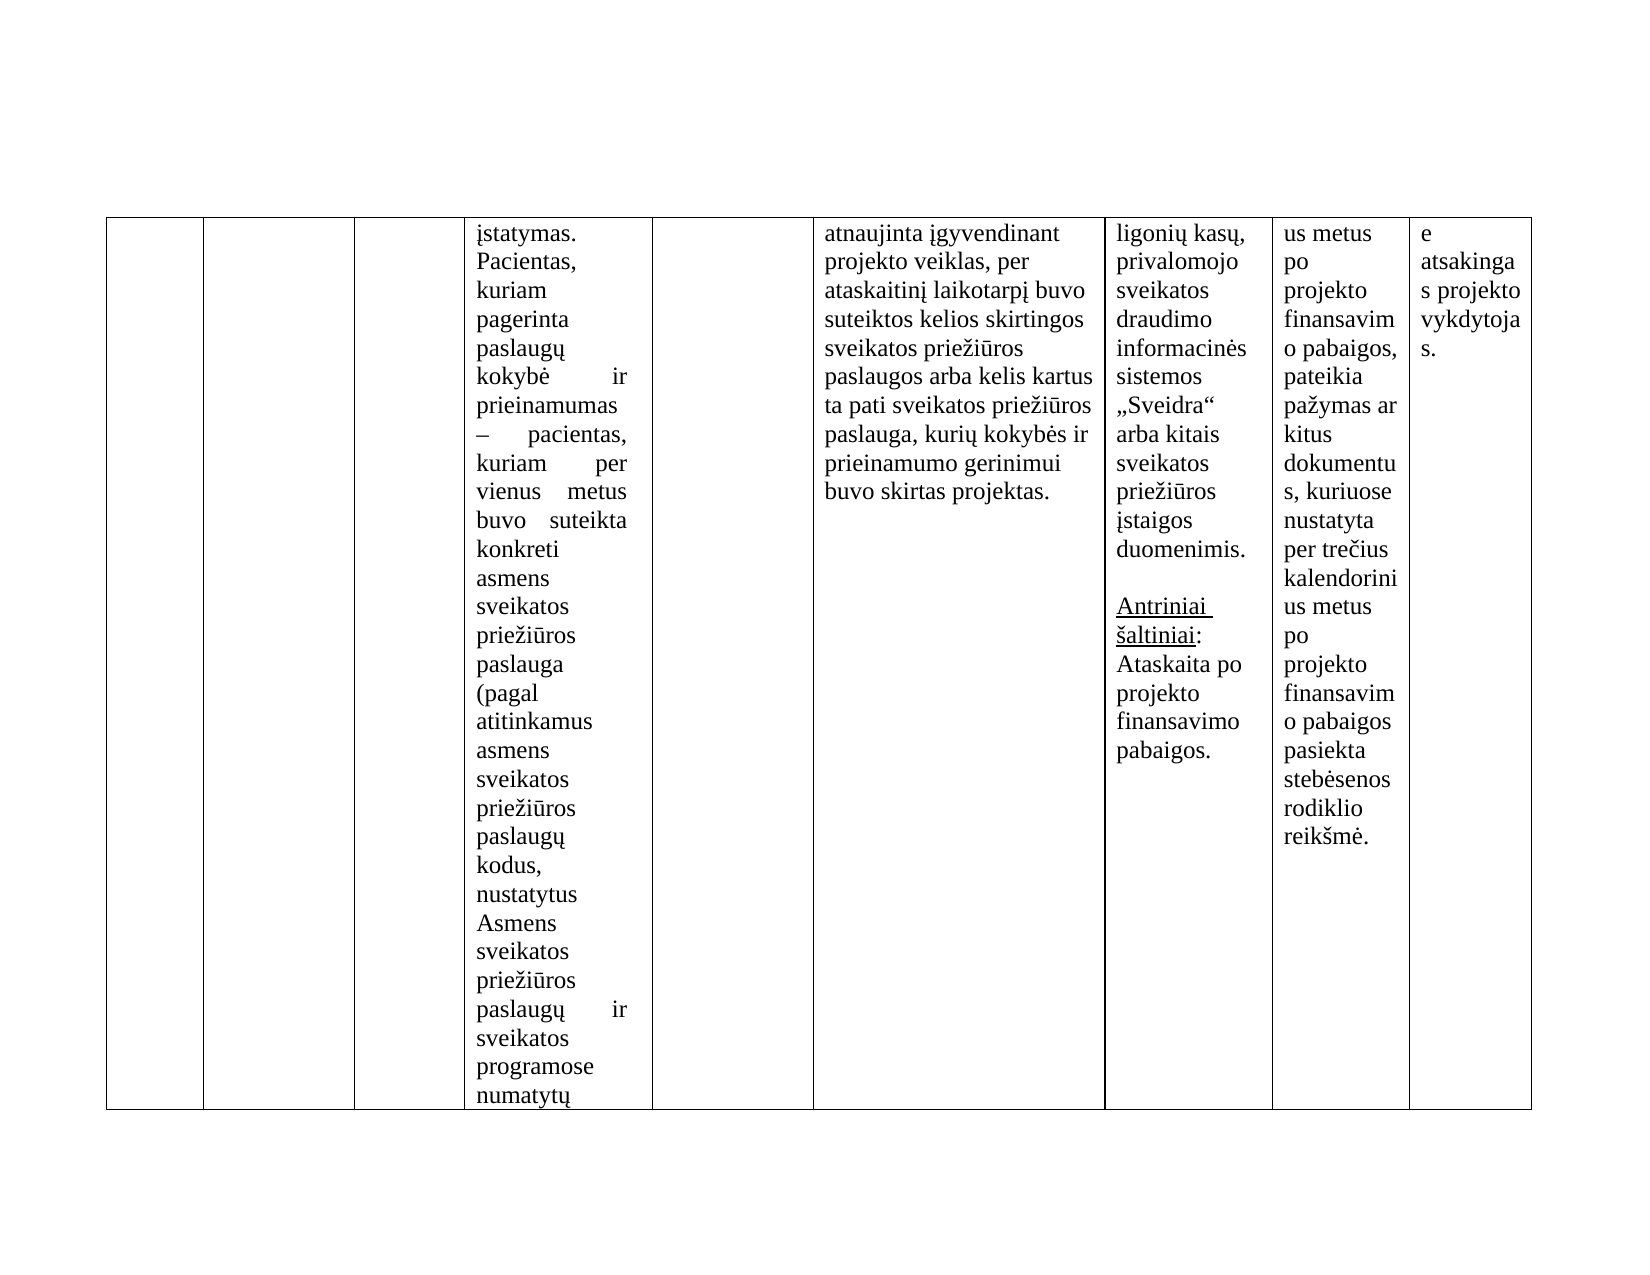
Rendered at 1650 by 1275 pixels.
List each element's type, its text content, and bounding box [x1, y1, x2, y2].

table_cell [107, 218, 203, 1109]
table_cell įstatymas. Pacientas, kuriam pagerinta paslaugų kokybė ir prieinamumas – pacientas, kuriam per vienus metus buvo suteikta konkreti asmens sveikatos priežiūros paslauga (pagal atitinkamus asmens sveikatos priežiūros paslaugų kodus, nustatytus Asmens sveikatos priežiūros paslaugų ir sveikatos programose numatytų [465, 218, 652, 1109]
table_cell ligonių kasų, privalomojo sveikatos draudimo informacinės sistemos „Sveidra“ arba kitais sveikatos priežiūros įstaigos duomenimis. Antriniai šaltiniai: Ataskaita po projekto finansavimo pabaigos. [1106, 218, 1272, 1109]
table_cell e atsakingas projekto vykdytojas. [1410, 218, 1531, 1109]
table_cell atnaujinta įgyvendinant projekto veiklas, per ataskaitinį laikotarpį buvo suteiktos kelios skirtingos sveikatos priežiūros paslaugos arba kelis kartus ta pati sveikatos priežiūros paslauga, kurių kokybės ir prieinamumo gerinimui buvo skirtas projektas. [814, 218, 1104, 1109]
table_cell us metus po projekto finansavimo pabaigos, pateikia pažymas ar kitus dokumentus, kuriuose nustatyta per trečius kalendorinius metus po projekto finansavimo pabaigos pasiekta stebėsenos rodiklio reikšmė. [1273, 218, 1409, 1109]
table_cell [204, 218, 354, 1109]
table_cell [355, 218, 464, 1109]
table_cell [653, 218, 813, 1109]
